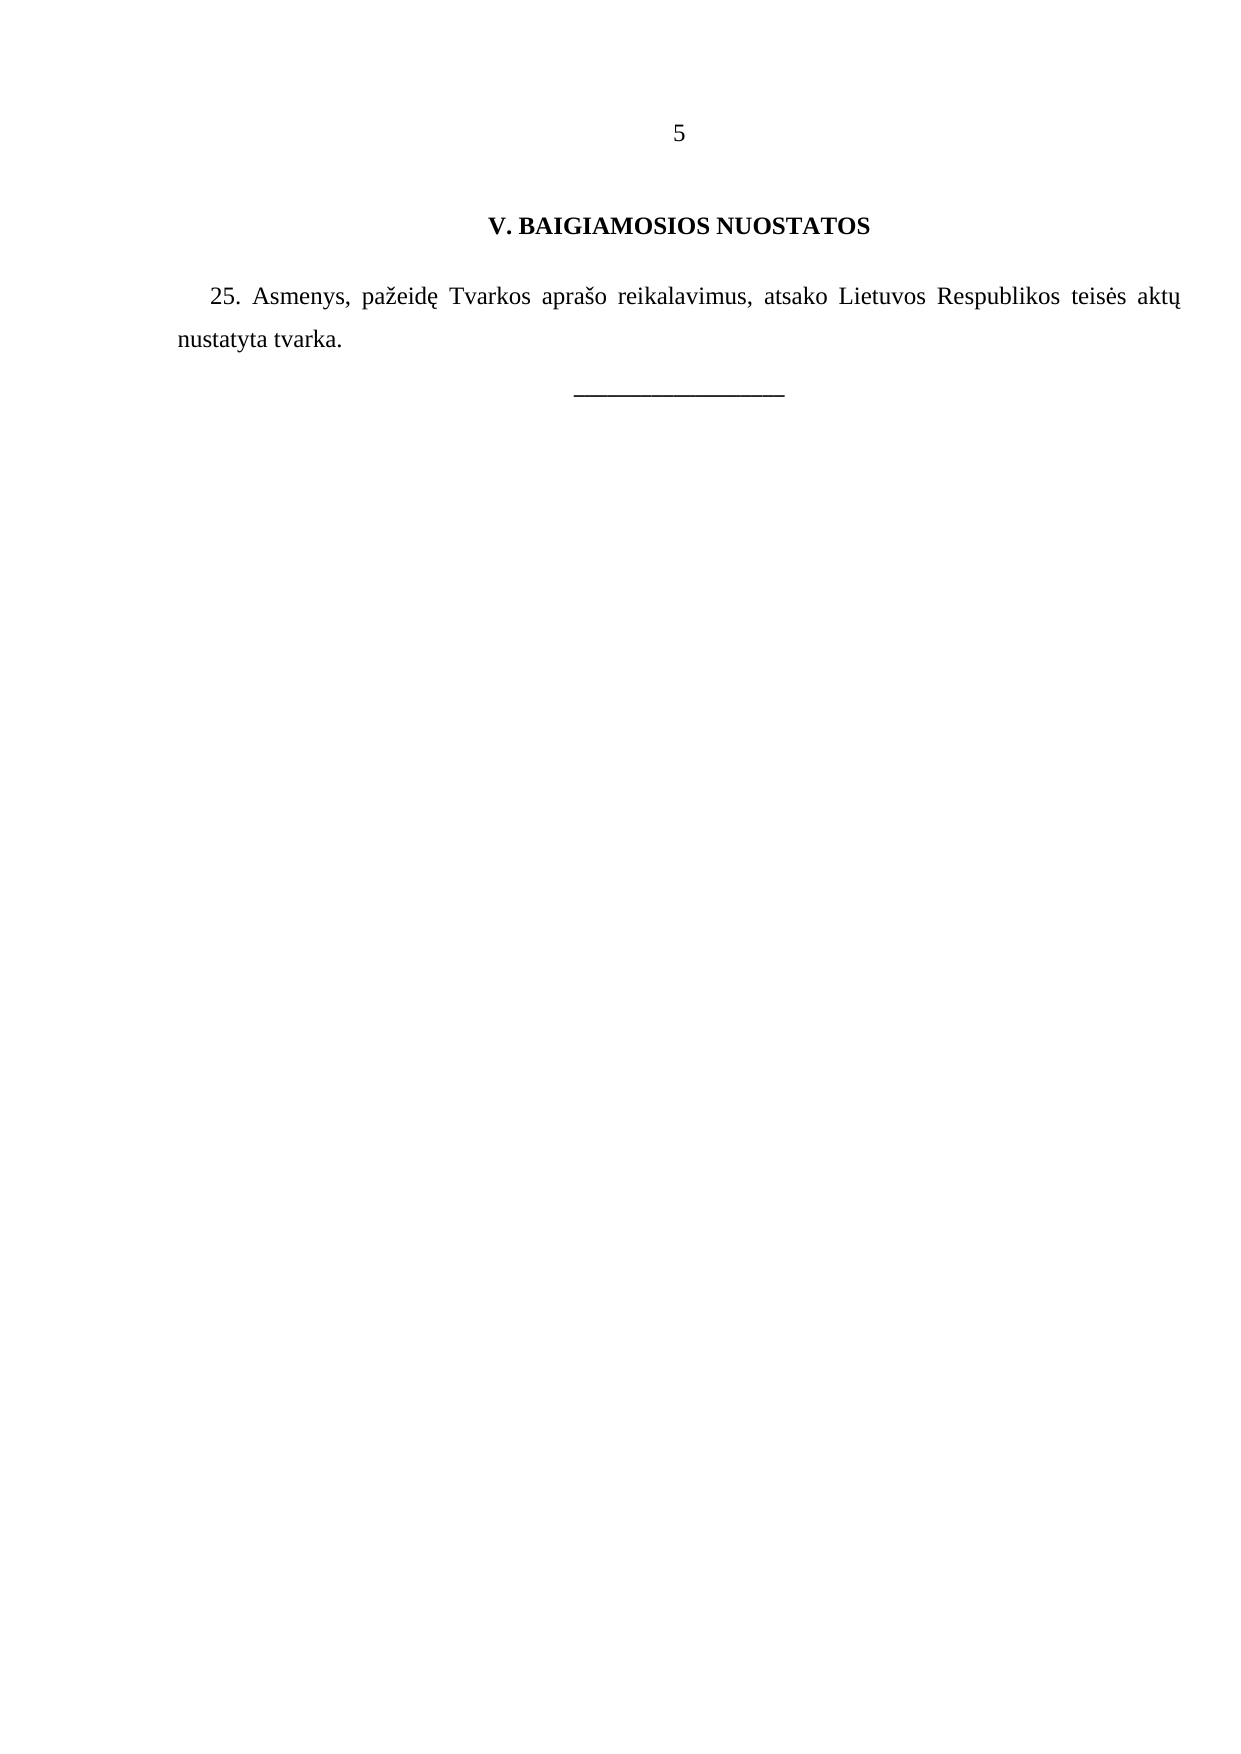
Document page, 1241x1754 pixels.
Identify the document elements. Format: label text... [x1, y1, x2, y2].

text ___________________ [177, 367, 1181, 401]
text 25. Asmenys, pažeidę Tvarkos aprašo reikalavimus, atsako Lietuvos Respublikos teisės aktų nustatyta tvarka. [177, 281, 1181, 353]
text V. BAIGIAMOSIOS NUOSTATOS [177, 211, 1181, 240]
